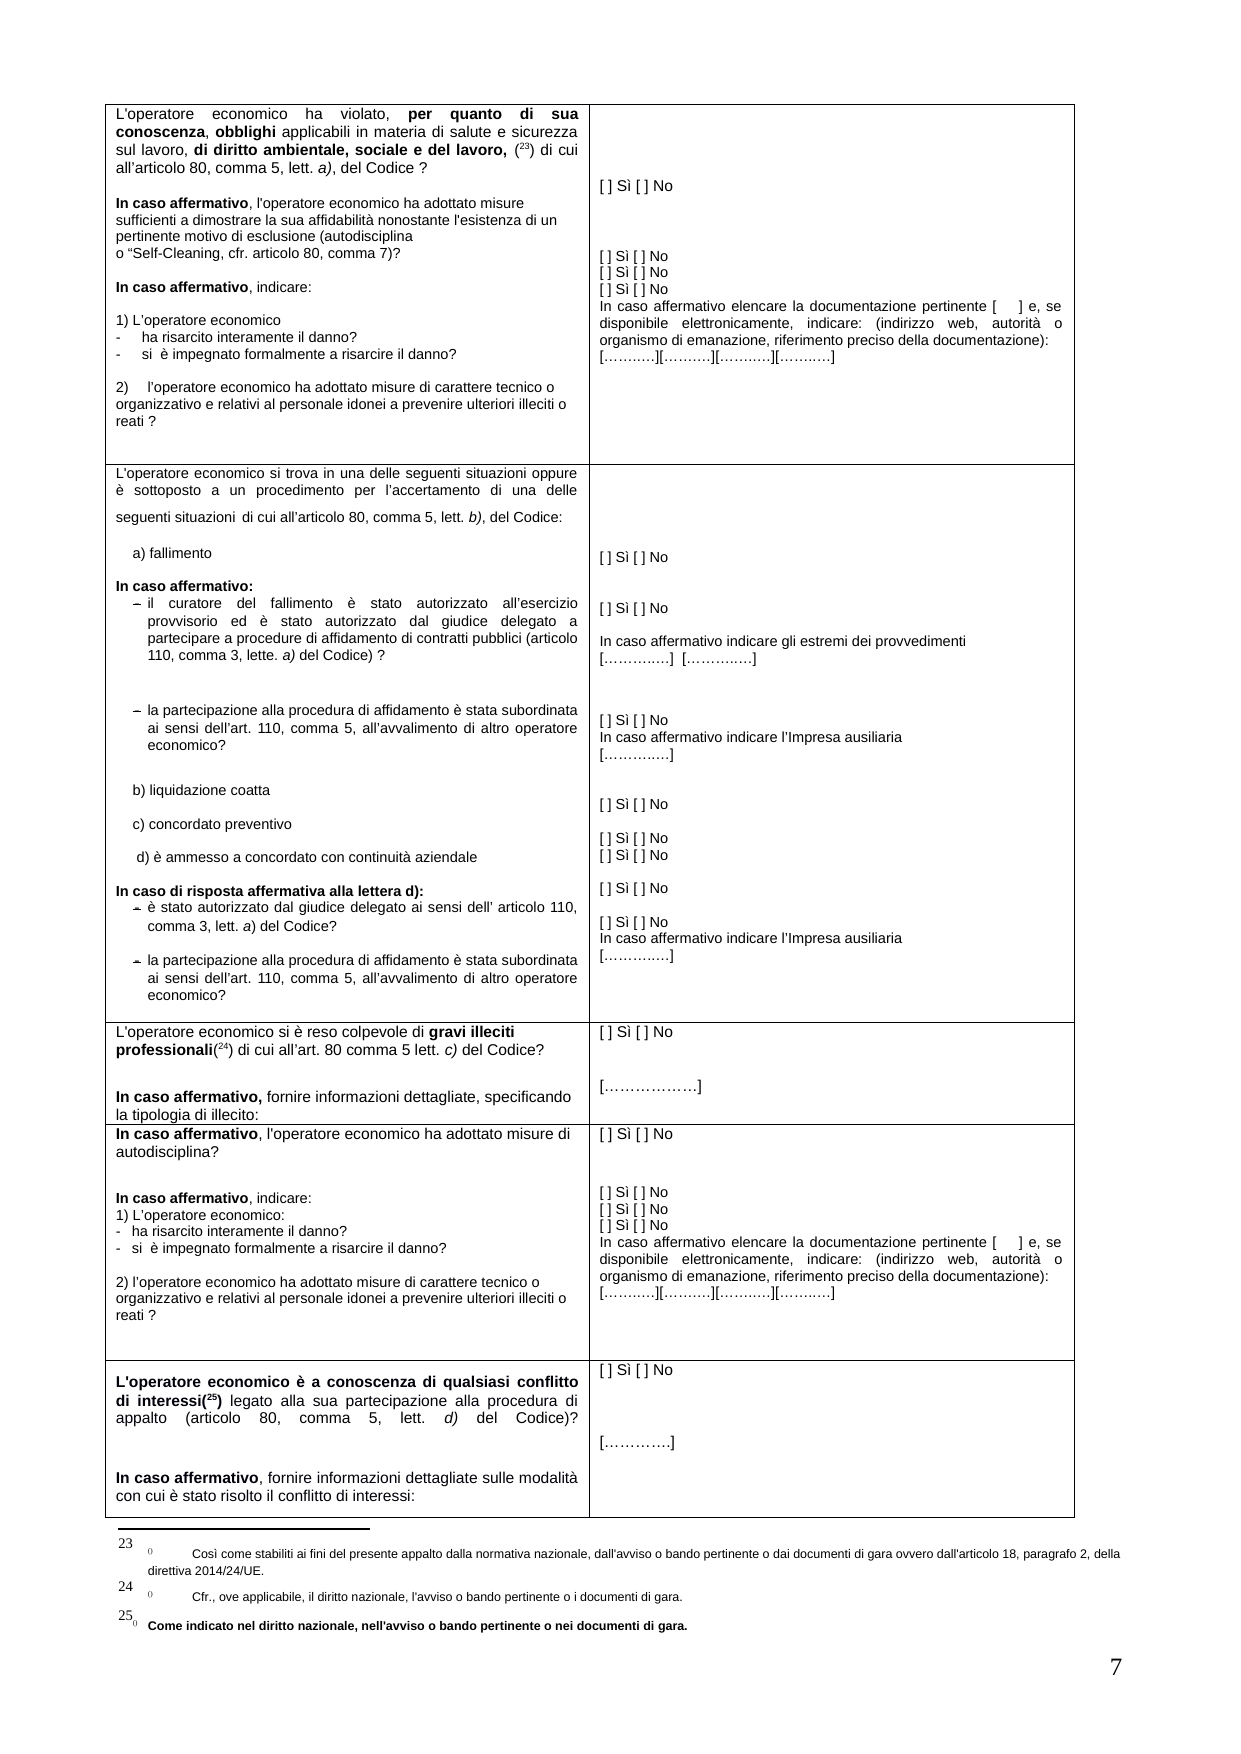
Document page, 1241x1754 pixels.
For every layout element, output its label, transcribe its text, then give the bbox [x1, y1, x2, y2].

table_cell [ ] Sì [ ] No [ ] Sì [ ] No In caso affermativo indicare gli estremi dei provvedimenti [………..…] [………..…] [ ] Sì [ ] No In caso affermativo indicare l’Impresa ausiliaria [………..…] [ ] Sì [ ] No [ ] Sì [ ] No [ ] Sì [ ] No [ ] Sì [ ] No [ ] Sì [ ] No In caso affermativo indicare l’Impresa ausiliaria [………..…] [590, 465, 1074, 1022]
table_cell L'operatore economico si è reso colpevole di gravi illeciti professionali() di cui all’art. 80 comma 5 lett. c) del Codice? In caso affermativo, fornire informazioni dettagliate, specificando la tipologia di illecito: [106, 1023, 589, 1124]
table_cell L'operatore economico è a conoscenza di qualsiasi conflitto di interessi() legato alla sua partecipazione alla procedura di appalto (articolo 80, comma 5, lett. d) del Codice)? In caso affermativo, fornire informazioni dettagliate sulle modalità con cui è stato risolto il conflitto di interessi: [106, 1361, 589, 1517]
table_cell [ ] Sì [ ] No [………………] [590, 1023, 1074, 1124]
table_cell [ ] Sì [ ] No [ ] Sì [ ] No [ ] Sì [ ] No [ ] Sì [ ] No In caso affermativo elencare la documentazione pertinente [ ] e, se disponibile elettronicamente, indicare: (indirizzo web, autorità o organismo di emanazione, riferimento preciso della documentazione): [……..…][…….…][……..…][……..…] [590, 1125, 1074, 1360]
table_cell L'operatore economico ha violato, per quanto di sua conoscenza, obblighi applicabili in materia di salute e sicurezza sul lavoro, di diritto ambientale, sociale e del lavoro, () di cui all’articolo 80, comma 5, lett. a), del Codice ? In caso affermativo, l'operatore economico ha adottato misure sufficienti a dimostrare la sua affidabilità nonostante l'esistenza di un pertinente motivo di esclusione (autodisciplina o “Self-Cleaning, cfr. articolo 80, comma 7)? In caso affermativo, indicare: 1) L’operatore economico - ha risarcito interamente il danno? - si è impegnato formalmente a risarcire il danno? 2) l’operatore economico ha adottato misure di carattere tecnico o organizzativo e relativi al personale idonei a prevenire ulteriori illeciti o reati ? [106, 105, 589, 464]
table_cell [ ] Sì [ ] No [ ] Sì [ ] No [ ] Sì [ ] No [ ] Sì [ ] No In caso affermativo elencare la documentazione pertinente [ ] e, se disponibile elettronicamente, indicare: (indirizzo web, autorità o organismo di emanazione, riferimento preciso della documentazione): [……..…][…….…][……..…][……..…] [590, 105, 1074, 464]
table_cell L'operatore economico si trova in una delle seguenti situazioni oppure è sottoposto a un procedimento per l’accertamento di una delle seguenti situazioni di cui all’articolo 80, comma 5, lett. b), del Codice: a) fallimento In caso affermativo: il curatore del fallimento è stato autorizzato all’esercizio provvisorio ed è stato autorizzato dal giudice delegato a partecipare a procedure di affidamento di contratti pubblici (articolo 110, comma 3, lette. a) del Codice) ? la partecipazione alla procedura di affidamento è stata subordinata ai sensi dell’art. 110, comma 5, all’avvalimento di altro operatore economico? b) liquidazione coatta c) concordato preventivo d) è ammesso a concordato con continuità aziendale In caso di risposta affermativa alla lettera d): è stato autorizzato dal giudice delegato ai sensi dell’ articolo 110, comma 3, lett. a) del Codice? la partecipazione alla procedura di affidamento è stata subordinata ai sensi dell’art. 110, comma 5, all’avvalimento di altro operatore economico? [106, 465, 589, 1022]
table_cell [ ] Sì [ ] No [………….] [590, 1361, 1074, 1517]
table_cell In caso affermativo, l'operatore economico ha adottato misure di autodisciplina? In caso affermativo, indicare: 1) L’operatore economico: - ha risarcito interamente il danno? - si è impegnato formalmente a risarcire il danno? 2) l’operatore economico ha adottato misure di carattere tecnico o organizzativo e relativi al personale idonei a prevenire ulteriori illeciti o reati ? [106, 1125, 589, 1360]
